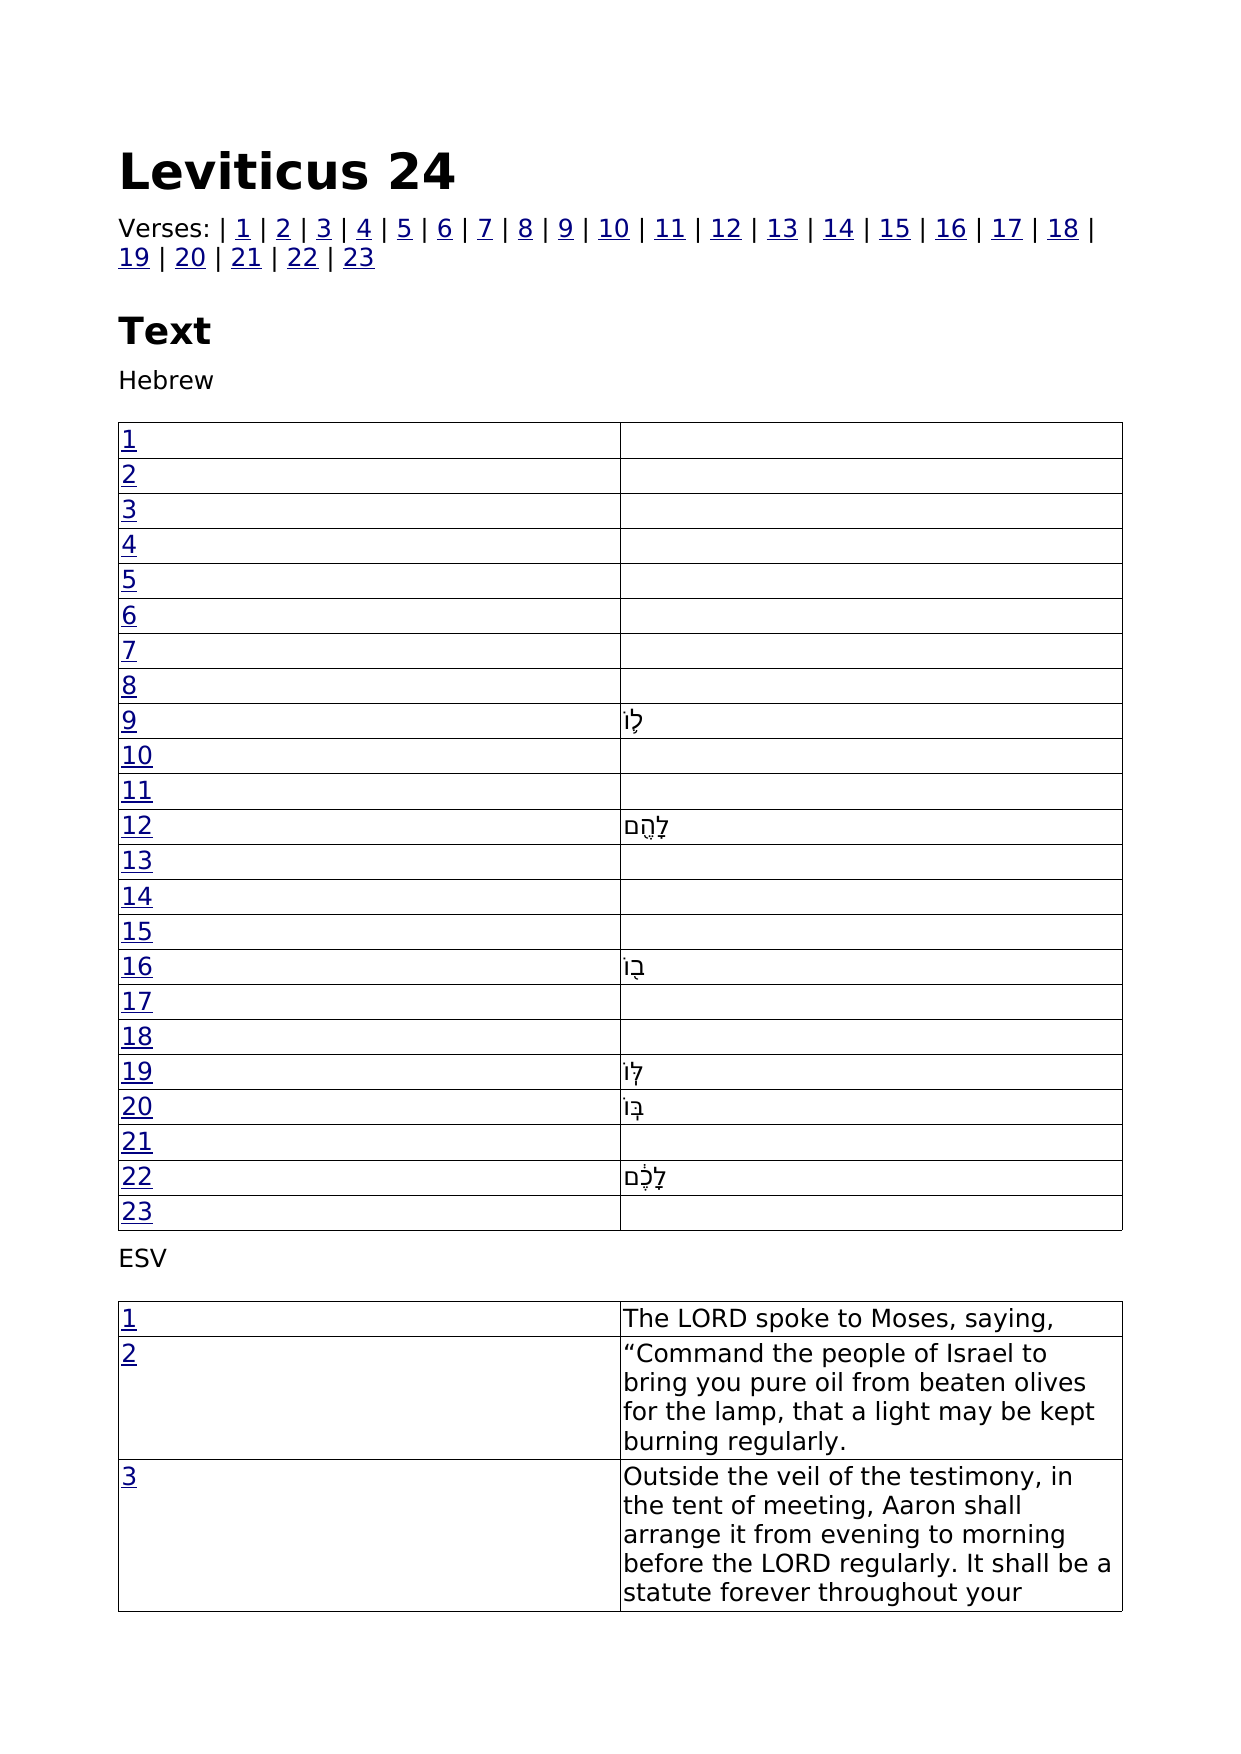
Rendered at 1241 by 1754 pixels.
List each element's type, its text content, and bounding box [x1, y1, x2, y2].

table_header [621, 423, 1122, 457]
text Verses: | 1 | 2 | 3 | 4 | 5 | 6 | 7 | 8 | 9 | 10 | 11 | 12 | 13 | 14 | 15 | 16 | 17 | 18 | 19 | 20 | 21 | 22 | 23 [118, 214, 1122, 272]
table_cell [621, 739, 1122, 773]
table_cell [621, 985, 1122, 1019]
table_cell [621, 845, 1122, 879]
table_cell [621, 669, 1122, 703]
table_cell 3 [119, 1460, 620, 1611]
table_cell [621, 599, 1122, 633]
table_cell 5 [119, 564, 620, 598]
table_header 1 [119, 423, 620, 457]
table_cell 23 [119, 1196, 620, 1230]
table_cell 4 [119, 529, 620, 563]
table_cell 18 [119, 1020, 620, 1054]
table_cell 10 [119, 739, 620, 773]
table_cell [621, 564, 1122, 598]
table_cell [621, 915, 1122, 949]
table_cell [621, 1125, 1122, 1159]
table_cell 7 [119, 634, 620, 668]
table_cell 16 [119, 950, 620, 984]
table_cell 21 [119, 1125, 620, 1159]
table_cell 6 [119, 599, 620, 633]
table_cell 12 [119, 810, 620, 843]
table_header The LORD spoke to Moses, saying, [621, 1302, 1122, 1336]
table_cell [621, 880, 1122, 914]
table_cell 2 [119, 459, 620, 492]
table_cell 11 [119, 774, 620, 808]
table_cell [621, 459, 1122, 492]
table_cell 9 [119, 704, 620, 738]
table_cell “Command the people of Israel to bring you pure oil from beaten olives for the lamp, that a light may be kept burning regularly. [621, 1337, 1122, 1459]
table_cell 20 [119, 1090, 620, 1124]
table_cell 14 [119, 880, 620, 914]
table_cell 2 [119, 1337, 620, 1459]
table_cell Outside the veil of the testimony, in the tent of meeting, Aaron shall arrange it from evening to morning before the LORD regularly. It shall be a statute forever throughout your [621, 1460, 1122, 1611]
subtitle Leviticus 24 [118, 143, 1122, 201]
table_cell ב֖וֹ [621, 950, 1122, 984]
table_cell 19 [119, 1055, 620, 1089]
table_cell 3 [119, 494, 620, 528]
table_cell 13 [119, 845, 620, 879]
text Hebrew [118, 366, 1122, 395]
table_cell [621, 494, 1122, 528]
table_cell [621, 1020, 1122, 1054]
table_cell [621, 774, 1122, 808]
table_cell [621, 1196, 1122, 1230]
subtitle Text [118, 310, 1122, 353]
table_cell לָכֶ֔ם [621, 1161, 1122, 1194]
table_cell [621, 529, 1122, 563]
text ESV [118, 1244, 1122, 1274]
table_cell [621, 634, 1122, 668]
table_cell לּֽוֹ [621, 1055, 1122, 1089]
table_header 1 [119, 1302, 620, 1336]
table_cell ל֛וֹ [621, 704, 1122, 738]
table_cell 8 [119, 669, 620, 703]
table_cell 17 [119, 985, 620, 1019]
table_cell בּֽוֹ [621, 1090, 1122, 1124]
table_cell 15 [119, 915, 620, 949]
table_cell לָהֶ֖ם [621, 810, 1122, 843]
table_cell 22 [119, 1161, 620, 1194]
